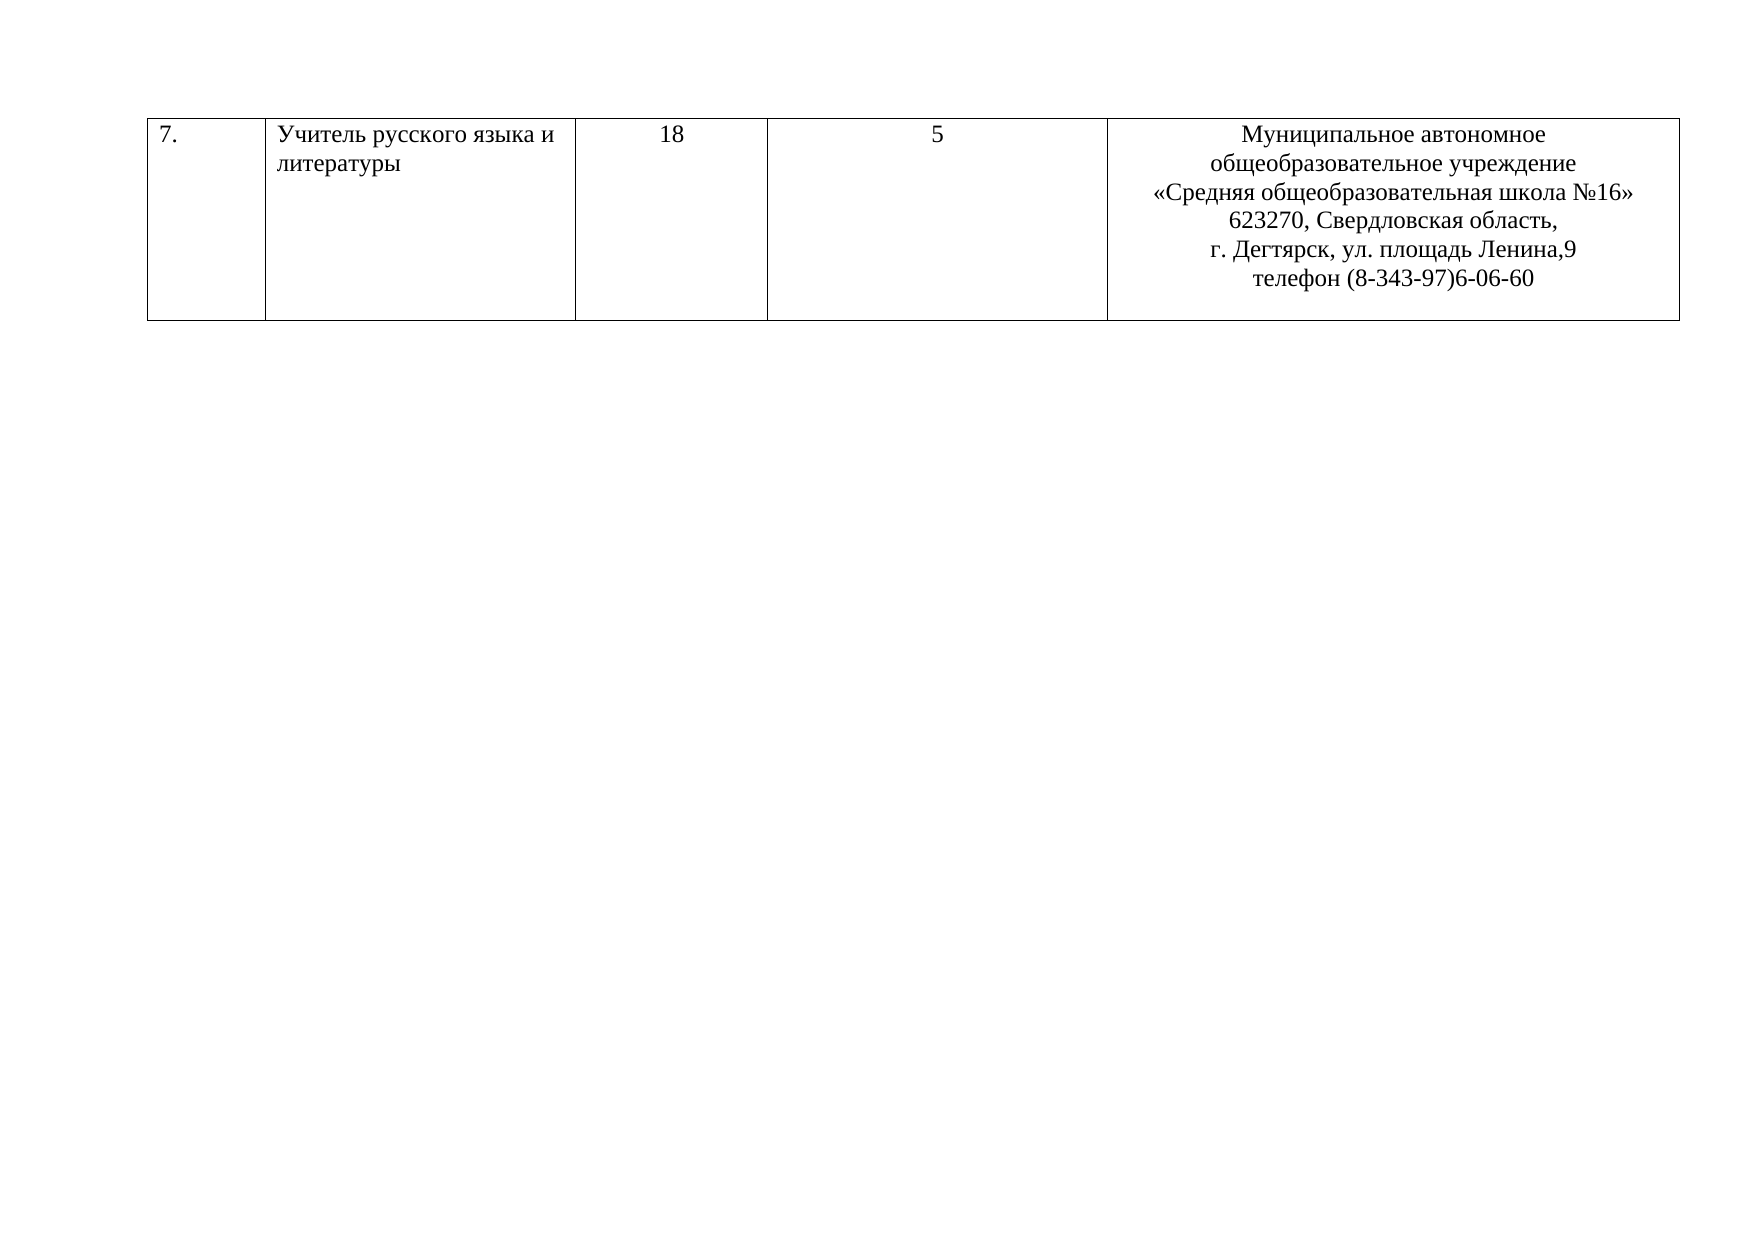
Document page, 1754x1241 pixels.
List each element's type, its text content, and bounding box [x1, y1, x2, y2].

table_cell 5 [768, 119, 1107, 320]
table_cell Муниципальное автономное общеобразовательное учреждение «Средняя общеобразовательная школа №16» 623270, Свердловская область, г. Дегтярск, ул. площадь Ленина,9 телефон (8-343-97)6-06-60 [1108, 119, 1679, 320]
table_cell 7. [148, 119, 265, 320]
table_cell Учитель русского языка и литературы [266, 119, 575, 320]
table_cell 18 [576, 119, 767, 320]
